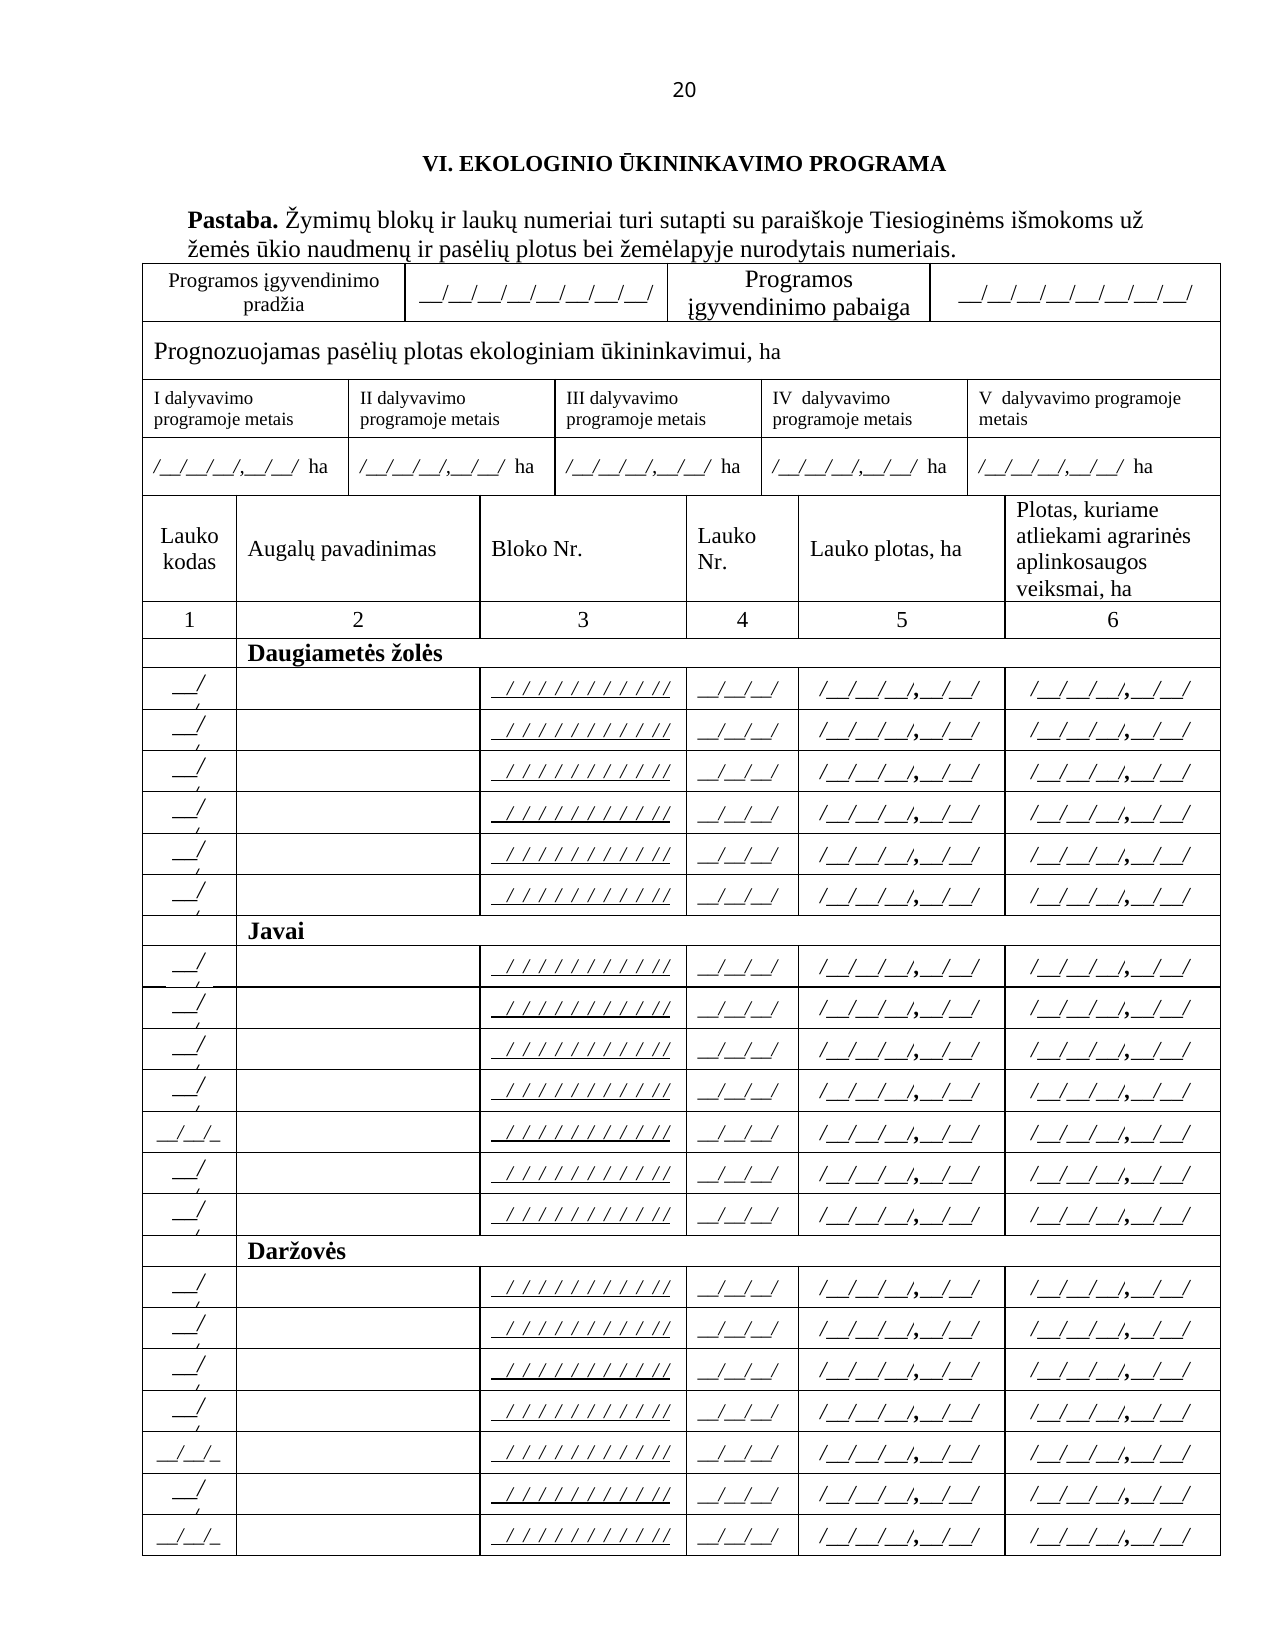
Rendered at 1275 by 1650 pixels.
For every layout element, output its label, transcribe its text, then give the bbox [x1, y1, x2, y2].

table_cell / / / / / / / / / / / [481, 792, 686, 833]
table_cell [237, 751, 479, 791]
table_cell /__/__/__/,__/__/ [799, 988, 1004, 1028]
table_cell V dalyvavimo programoje metais [968, 380, 1220, 437]
table_cell Javai [237, 916, 1220, 945]
table_cell /__/__/__/,__/__/ [1006, 1267, 1220, 1307]
table_cell __/__/_ [143, 1267, 236, 1307]
text Pastaba. Žymimų blokų ir laukų numeriai turi sutapti su paraiškoje Tiesioginėms išmokoms už žemės ūkio naudmenų ir pasėlių plotus bei žemėlapyje nurodytais numeriais. [187, 205, 1181, 263]
table_cell [237, 1349, 479, 1390]
table_cell /__/__/__/,__/__/ [799, 792, 1004, 833]
table_cell __/__/__/ [687, 792, 798, 833]
table_cell / / / / / / / / / / / [481, 1194, 686, 1234]
table_cell /__/__/__/,__/__/ [1006, 668, 1220, 708]
table_cell 4 [687, 602, 798, 637]
table_cell /__/__/__/,__/__/ [1006, 751, 1220, 791]
table_cell / / / / / / / / / / / [481, 668, 686, 708]
table_cell Bloko Nr. [481, 496, 686, 601]
table_cell I dalyvavimo programoje metais [143, 380, 348, 437]
table_cell [237, 1112, 479, 1152]
table_cell /__/__/__/,__/__/ [1006, 1391, 1220, 1431]
table_cell Lauko plotas, ha [799, 496, 1004, 601]
table_cell [237, 1391, 479, 1431]
table_cell Daugiametės žolės [237, 639, 1220, 667]
table_cell /__/__/__/,__/__/ [799, 1308, 1004, 1348]
table_cell Lauko kodas [143, 496, 236, 601]
table_cell [237, 988, 479, 1028]
table_cell /__/__/__/,__/__/ [1006, 1515, 1220, 1555]
table_cell / / / / / / / / / / / [481, 1349, 686, 1390]
table_cell /__/__/__/,__/__/ [1006, 710, 1220, 750]
table_cell __/__/__/ [687, 1194, 798, 1234]
table_cell /__/__/__/,__/__/ ha [762, 438, 967, 494]
table_cell /__/__/__/,__/__/ [799, 946, 1004, 986]
table_cell /__/__/__/,__/__/ ha [556, 438, 761, 494]
table_cell [237, 668, 479, 708]
table_cell /__/__/__/,__/__/ [1006, 1474, 1220, 1514]
table_cell /__/__/__/,__/__/ [799, 1070, 1004, 1111]
table_cell __/__/_ [143, 710, 236, 750]
table_cell 2 [237, 602, 479, 637]
text VI. EKOLOGINIO ŪKININKAVIMO PROGRAMA [187, 150, 1181, 176]
table_cell [237, 1070, 479, 1111]
table_cell Prognozuojamas pasėlių plotas ekologiniam ūkininkavimui, ha [143, 322, 1220, 379]
table_cell __/__/_ [143, 1349, 236, 1390]
table_cell __/__/_ [143, 1474, 236, 1514]
table_cell /__/__/__/,__/__/ [799, 1112, 1004, 1152]
table_cell __/__/_ [143, 834, 236, 874]
table_cell __/__/__/ [687, 1308, 798, 1348]
table_cell /__/__/__/,__/__/ ha [968, 438, 1220, 494]
table_cell [237, 946, 479, 986]
table_cell /__/__/__/,__/__/ [1006, 1432, 1220, 1472]
table_cell /__/__/__/,__/__/ [799, 1474, 1004, 1514]
table_cell __/__/_ [143, 1432, 236, 1472]
table_cell __/__/_ [143, 1308, 236, 1348]
table_cell [237, 1194, 479, 1234]
table_cell / / / / / / / / / / / [481, 1308, 686, 1348]
table_cell /__/__/__/,__/__/ [1006, 1153, 1220, 1193]
table_cell __/__/__/ [687, 1474, 798, 1514]
table_cell 5 [799, 602, 1004, 637]
table_cell __/__/_ [143, 668, 236, 708]
table_cell __/__/_ [143, 988, 236, 1028]
table_cell [237, 1432, 479, 1472]
table_cell / / / / / / / / / / / [481, 1432, 686, 1472]
table_cell II dalyvavimo programoje metais [349, 380, 554, 437]
table_cell [237, 1029, 479, 1069]
table_cell /__/__/__/,__/__/ [1006, 1308, 1220, 1348]
table_cell [143, 639, 236, 667]
table_cell /__/__/__/,__/__/ [799, 751, 1004, 791]
table_header __/__/__/__/__/__/__/__/ [931, 264, 1220, 321]
table_cell / / / / / / / / / / / [481, 1029, 686, 1069]
table_cell [237, 1308, 479, 1348]
table_cell /__/__/__/,__/__/ [799, 1267, 1004, 1307]
table_cell __/__/_ [143, 1153, 236, 1193]
table_cell __/__/__/ [687, 946, 798, 986]
table_cell [237, 875, 479, 915]
table_cell __/__/_ [143, 1515, 236, 1555]
table_cell /__/__/__/,__/__/ [799, 1194, 1004, 1234]
table_cell __/__/__/ [687, 988, 798, 1028]
table_cell __/__/__/ [687, 1432, 798, 1472]
table_cell / / / / / / / / / / / [481, 710, 686, 750]
table_cell / / / / / / / / / / / [481, 1474, 686, 1514]
table_cell / / / / / / / / / / / [481, 1070, 686, 1111]
table_cell /__/__/__/,__/__/ [1006, 1112, 1220, 1152]
table_cell / / / / / / / / / / / [481, 1267, 686, 1307]
table_cell __/__/__/ [687, 1112, 798, 1152]
table_cell __/__/_ [143, 792, 236, 833]
table_cell /__/__/__/,__/__/ [1006, 1194, 1220, 1234]
table_header __/__/__/__/__/__/__/__/ [406, 264, 667, 321]
table_cell /__/__/__/,__/__/ [1006, 875, 1220, 915]
table_cell Plotas, kuriame atliekami agrarinės aplinkosaugos veiksmai, ha [1006, 496, 1220, 601]
table_cell __/__/__/ [687, 875, 798, 915]
table_cell __/__/_ [143, 751, 236, 791]
table_cell [237, 1153, 479, 1193]
table_cell /__/__/__/,__/__/ [1006, 834, 1220, 874]
table_cell 3 [481, 602, 686, 637]
table_cell [237, 834, 479, 874]
table_cell __/__/__/ [687, 1070, 798, 1111]
table_cell /__/__/__/,__/__/ [1006, 988, 1220, 1028]
table_cell __/__/_ [143, 1194, 236, 1234]
table_cell / / / / / / / / / / / [481, 1515, 686, 1555]
table_cell __/__/__/ [687, 1515, 798, 1555]
table_cell __/__/__/ [687, 1349, 798, 1390]
table_cell Lauko Nr. [687, 496, 798, 601]
table_cell /__/__/__/,__/__/ [799, 1515, 1004, 1555]
table_header Programos įgyvendinimo pradžia [143, 264, 404, 321]
table_cell [237, 1515, 479, 1555]
table_cell __/__/_ [143, 1029, 236, 1069]
table_cell __/__/__/ [687, 834, 798, 874]
table_cell /__/__/__/,__/__/ [799, 834, 1004, 874]
table_cell /__/__/__/,__/__/ [799, 710, 1004, 750]
table_cell __/__/_ [143, 1391, 236, 1431]
table_cell / / / / / / / / / / / [481, 751, 686, 791]
table_cell /__/__/__/,__/__/ [799, 1153, 1004, 1193]
table_cell /__/__/__/,__/__/ [1006, 1029, 1220, 1069]
table_cell /__/__/__/,__/__/ [799, 1391, 1004, 1431]
table_cell / / / / / / / / / / / [481, 1391, 686, 1431]
table_cell __/__/__/ [687, 1391, 798, 1431]
table_cell __/__/_ [143, 875, 236, 915]
table_cell Daržovės [237, 1236, 1220, 1266]
table_cell Augalų pavadinimas [237, 496, 479, 601]
table_cell / / / / / / / / / / / [481, 1112, 686, 1152]
table_cell __/__/__/ [687, 1153, 798, 1193]
table_cell [237, 792, 479, 833]
table_cell __/__/__/ [687, 1267, 798, 1307]
table_cell III dalyvavimo programoje metais [556, 380, 761, 437]
table_cell / / / / / / / / / / / [481, 1153, 686, 1193]
table_cell __/__/__/ [687, 668, 798, 708]
table_cell / / / / / / / / / / / [481, 875, 686, 915]
table_cell /__/__/__/,__/__/ [1006, 792, 1220, 833]
table_cell /__/__/__/,__/__/ ha [349, 438, 554, 494]
table_cell [237, 1267, 479, 1307]
table_cell IV dalyvavimo programoje metais [762, 380, 967, 437]
table_cell 1 [143, 602, 236, 637]
table_cell [143, 916, 236, 945]
table_cell [143, 1236, 236, 1266]
table_cell __/__/__/ [687, 751, 798, 791]
table_cell __/__/_ [143, 1112, 236, 1152]
table_cell /__/__/__/,__/__/ [799, 1349, 1004, 1390]
table_cell 6 [1006, 602, 1220, 637]
table_cell /__/__/__/,__/__/ [799, 1029, 1004, 1069]
table_cell __/__/__/ [687, 710, 798, 750]
table_cell __/__/_ [143, 946, 236, 986]
table_cell /__/__/__/,__/__/ [799, 1432, 1004, 1472]
table_cell /__/__/__/,__/__/ [1006, 946, 1220, 986]
table_cell / / / / / / / / / / / [481, 834, 686, 874]
table_cell /__/__/__/,__/__/ [1006, 1070, 1220, 1111]
table_cell /__/__/__/,__/__/ [1006, 1349, 1220, 1390]
table_header Programos įgyvendinimo pabaiga [668, 264, 929, 321]
table_cell / / / / / / / / / / / [481, 946, 686, 986]
table_cell __/__/_ [143, 1070, 236, 1111]
table_cell [237, 710, 479, 750]
table_cell /__/__/__/,__/__/ [799, 668, 1004, 708]
table_cell [237, 1474, 479, 1514]
table_cell /__/__/__/,__/__/ ha [143, 438, 348, 494]
table_cell /__/__/__/,__/__/ [799, 875, 1004, 915]
table_cell __/__/__/ [687, 1029, 798, 1069]
table_cell / / / / / / / / / / / [481, 988, 686, 1028]
